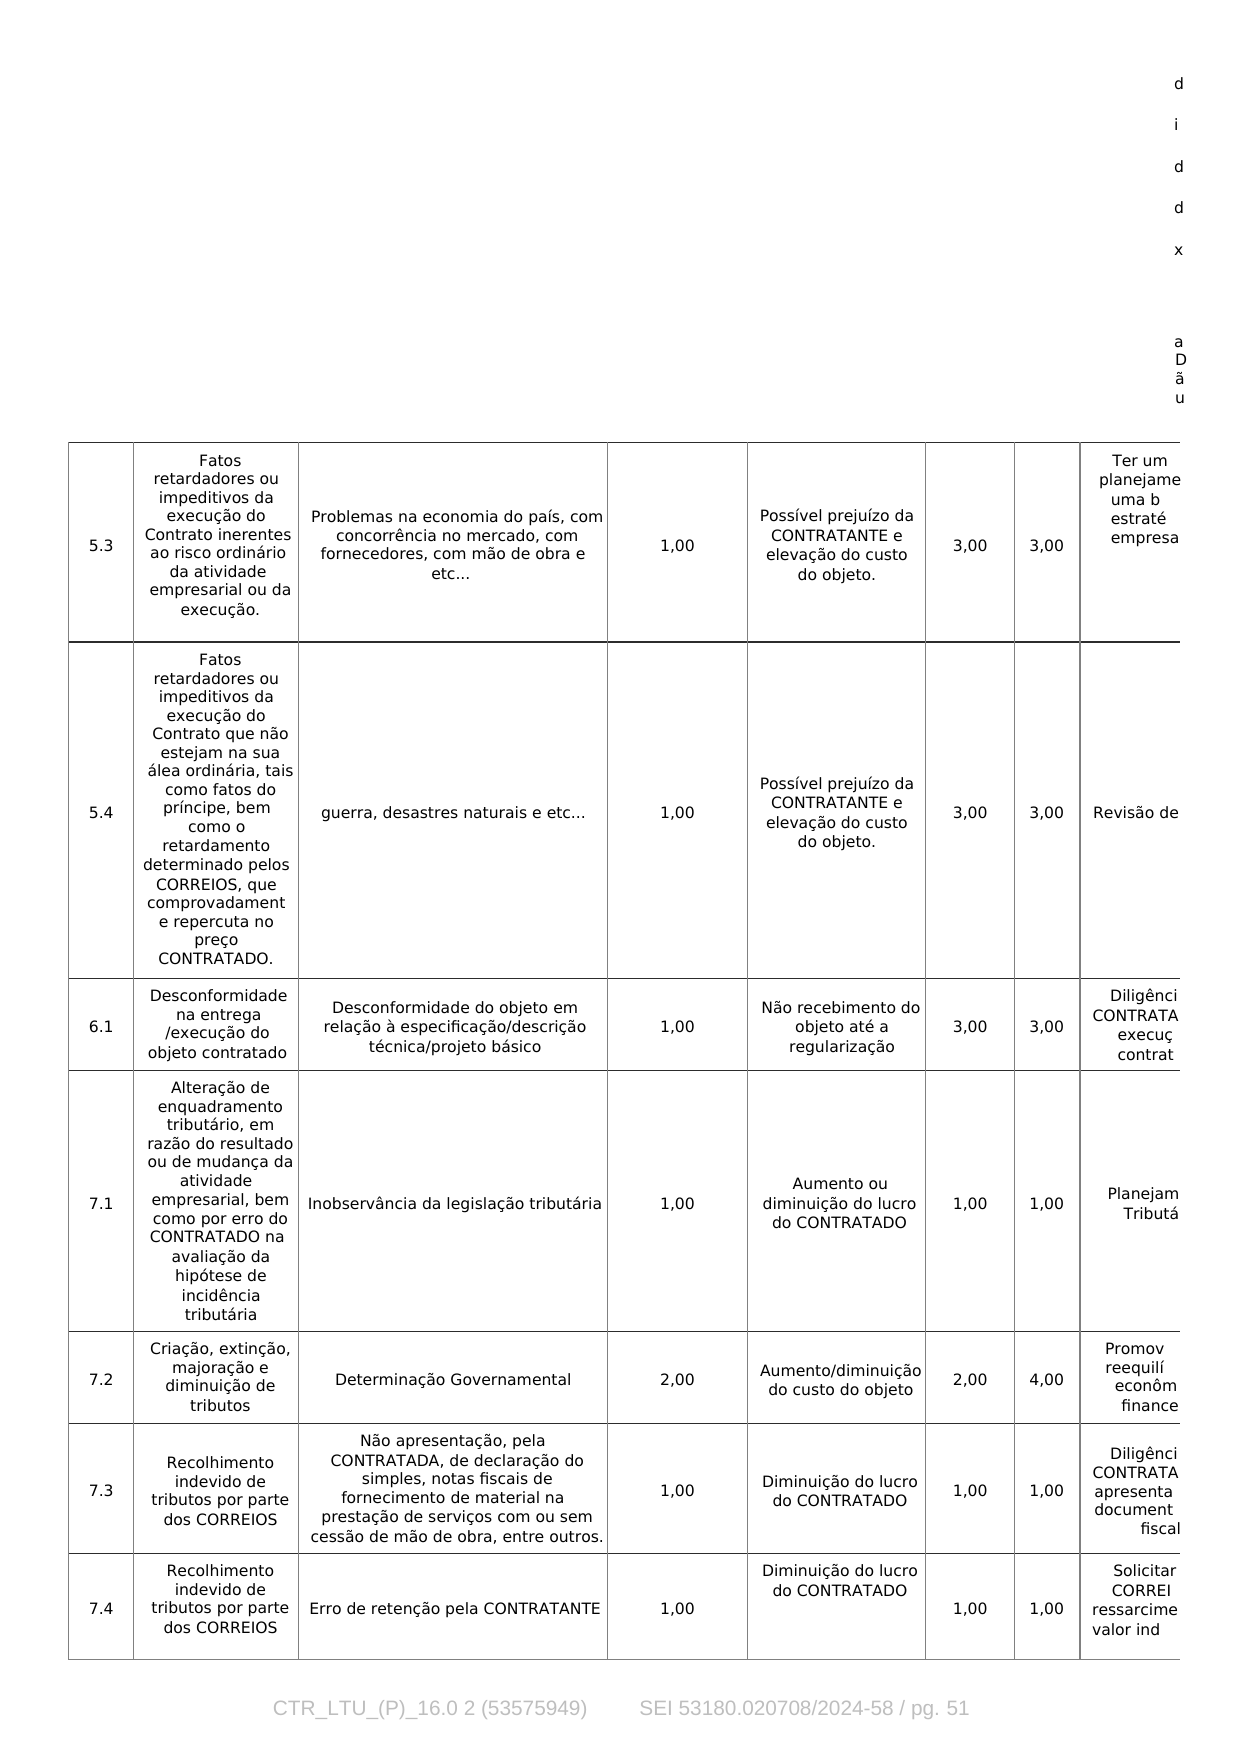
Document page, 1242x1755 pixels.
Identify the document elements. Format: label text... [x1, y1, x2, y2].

table_cell Possível prejuízo da CONTRATANTE e elevação do custo do objeto. [748, 643, 925, 977]
table_cell Diminuição do lucro do CONTRATADO [748, 1424, 925, 1552]
table_cell 3,00 [926, 979, 1014, 1069]
table_cell 1,00 [1015, 1424, 1079, 1552]
table_header 3,00 [926, 443, 1014, 641]
table_cell Determinação Governamental [299, 1332, 607, 1423]
table_cell 5.4 [69, 643, 133, 977]
table_cell 1,00 [926, 1554, 1014, 1659]
table_cell 2,00 [926, 1332, 1014, 1423]
table_cell Não recebimento do objeto até a regularização [748, 979, 925, 1069]
table_cell 1,00 [608, 979, 747, 1069]
table_cell Erro de retenção pela CONTRATANTE [299, 1554, 607, 1659]
table_cell Revisão de [1081, 643, 1180, 977]
table_cell Solicitar CORREI ressarcime valor ind [1081, 1554, 1180, 1659]
table_cell 1,00 [1015, 1554, 1079, 1659]
table_cell 2,00 [608, 1332, 747, 1423]
table_cell Diligênci CONTRATA apresenta document fiscal [1081, 1424, 1180, 1552]
text d i d d x [1174, 75, 1193, 259]
table_cell Recolhimento indevido de tributos por parte dos CORREIOS [134, 1554, 298, 1659]
table_header Possível prejuízo da CONTRATANTE e elevação do custo do objeto. [748, 443, 925, 641]
table_cell Não apresentação, pela CONTRATADA, de declaração do simples, notas fiscais de fornecimento de material na prestação de serviços com ou sem cessão de mão de obra, entre outros. [299, 1424, 607, 1552]
table_cell Fatos retardadores ou impeditivos da execução do Contrato que não estejam na sua álea ordinária, tais como fatos do príncipe, bem como o retardamento determinado pelos CORREIOS, que comprovadamente repercuta no preço CONTRATADO. [134, 643, 298, 977]
table_cell 7.2 [69, 1332, 133, 1423]
table_header 1,00 [608, 443, 747, 641]
table_cell Recolhimento indevido de tributos por parte dos CORREIOS [134, 1424, 298, 1552]
table_cell guerra, desastres naturais e etc... [299, 643, 607, 977]
text a D ã u [1174, 332, 1193, 407]
table_cell Promov reequilí econôm finance [1081, 1332, 1180, 1423]
table_header 5.3 [69, 443, 133, 641]
table_cell Desconformidade do objeto em relação à especificação/descrição técnica/projeto básico [299, 979, 607, 1069]
table_cell Criação, extinção, majoração e diminuição de tributos [134, 1332, 298, 1423]
table_header Fatos retardadores ou impeditivos da execução do Contrato inerentes ao risco ordinário da atividade empresarial ou da execução. [134, 443, 298, 641]
table_cell 1,00 [608, 643, 747, 977]
table_cell 7.3 [69, 1424, 133, 1552]
table_cell Desconformidade na entrega /execução do objeto contratado [134, 979, 298, 1069]
table_cell 1,00 [926, 1424, 1014, 1552]
table_cell Inobservância da legislação tributária [299, 1071, 607, 1331]
table_cell 1,00 [608, 1554, 747, 1659]
table_cell 3,00 [1015, 643, 1079, 977]
table_cell 1,00 [608, 1424, 747, 1552]
table_cell Alteração de enquadramento tributário, em razão do resultado ou de mudança da atividade empresarial, bem como por erro do CONTRATADO na avaliação da hipótese de incidência tributária [134, 1071, 298, 1331]
table_cell 1,00 [608, 1071, 747, 1331]
table_cell Aumento ou diminuição do lucro do CONTRATADO [748, 1071, 925, 1331]
table_header Ter um planejame uma b estraté empresa [1081, 443, 1180, 641]
table_cell 7.4 [69, 1554, 133, 1659]
table_cell 3,00 [1015, 979, 1079, 1069]
table_cell 1,00 [926, 1071, 1014, 1331]
table_header 3,00 [1015, 443, 1079, 641]
table_cell 7.1 [69, 1071, 133, 1331]
table_cell 3,00 [926, 643, 1014, 977]
table_cell 6.1 [69, 979, 133, 1069]
table_cell Aumento/diminuição do custo do objeto [748, 1332, 925, 1423]
table_cell 4,00 [1015, 1332, 1079, 1423]
table_header Problemas na economia do país, com concorrência no mercado, com fornecedores, com mão de obra e etc... [299, 443, 607, 641]
table_cell Diminuição do lucro do CONTRATADO [748, 1554, 925, 1659]
table_cell 1,00 [1015, 1071, 1079, 1331]
table_cell Diligênci CONTRATA execuç contrat [1081, 979, 1180, 1069]
table_cell Planejam Tributá [1081, 1071, 1180, 1331]
